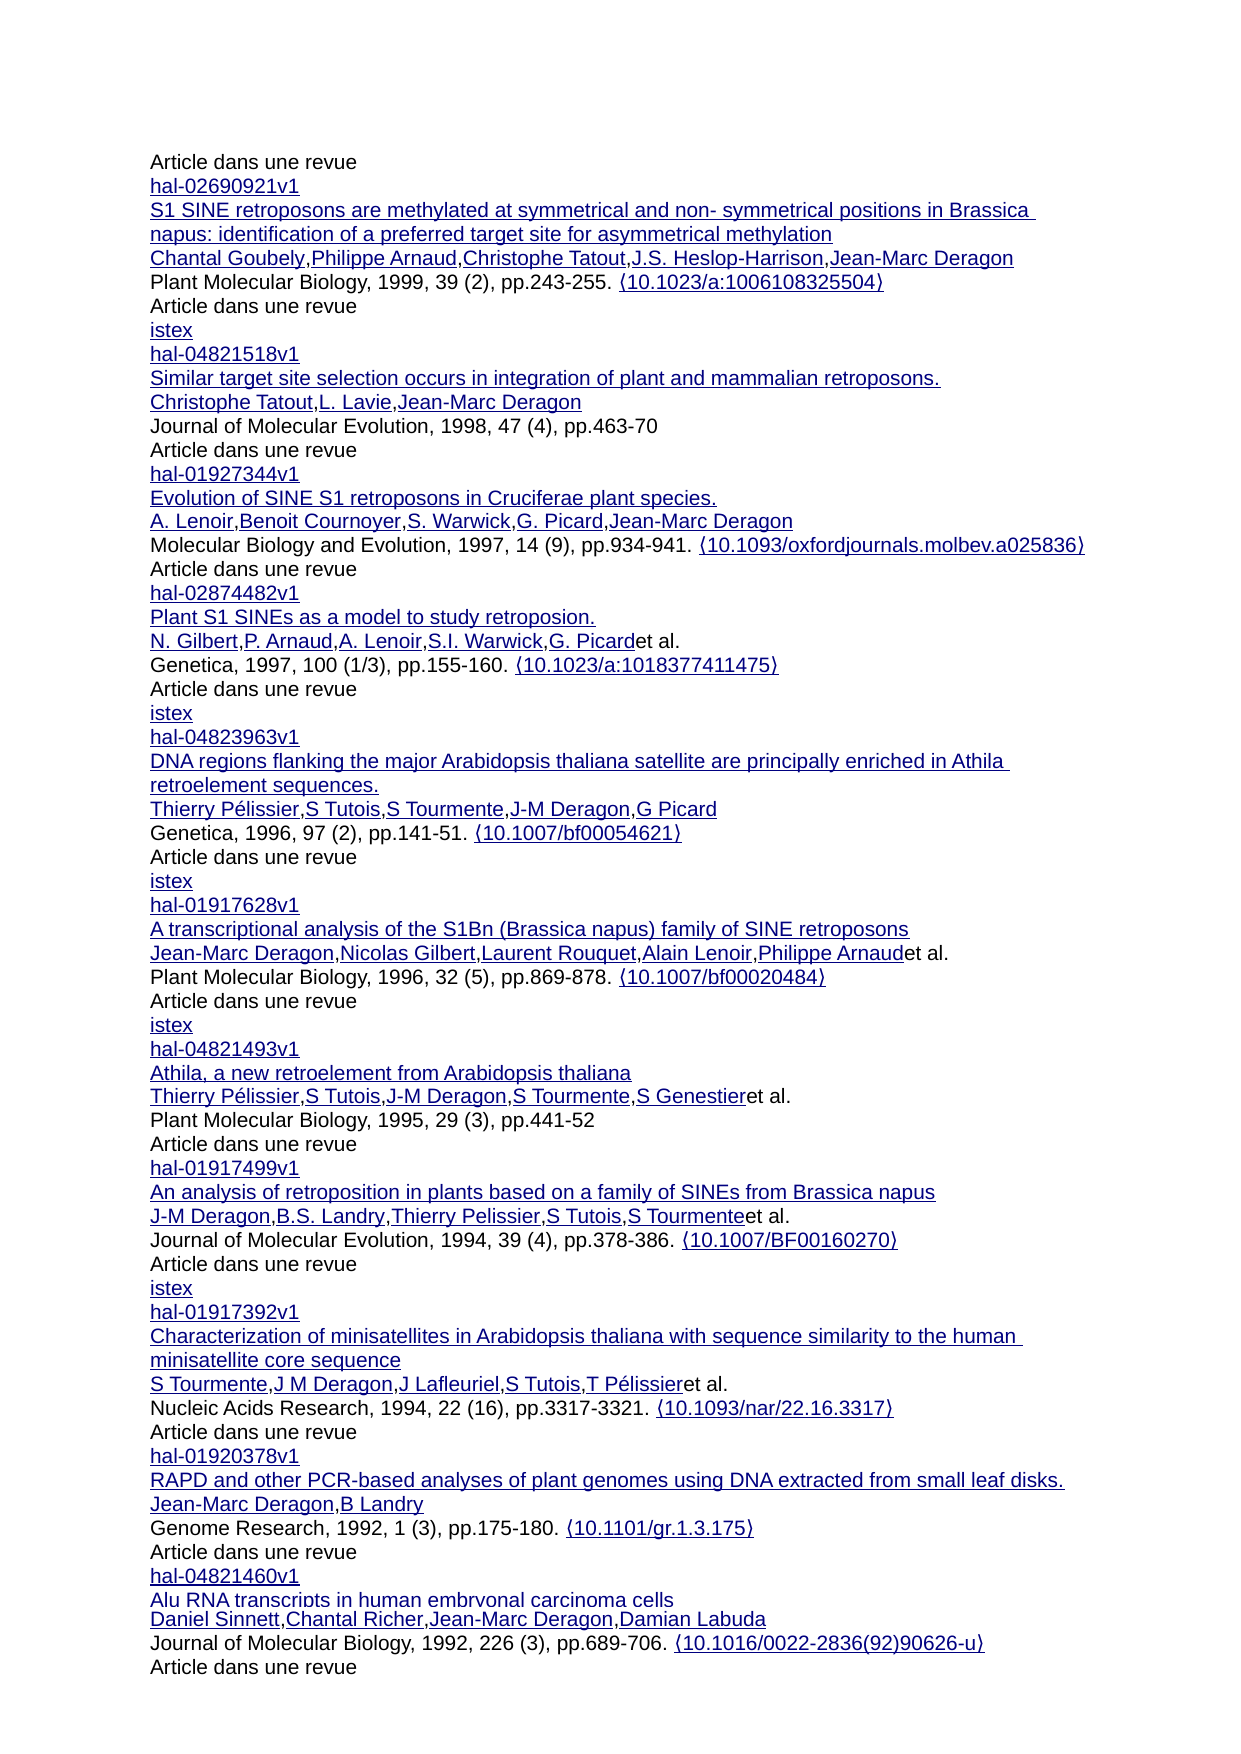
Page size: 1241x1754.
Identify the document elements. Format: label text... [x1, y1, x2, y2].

table_cell An analysis of retroposition in plants based on a family of SINEs from Brassica napus J-M Deragon,B.S. Landry,Thierry Pelissier,S Tutois,S Tourmenteet al. Journal of Molecular Evolution, 1994, 39 (4), pp.378-386. ⟨10.1007/BF00160270⟩ Article dans une revue istex hal-01917392v1 [150, 1180, 1090, 1324]
table_cell S1 SINE retroposons are methylated at symmetrical and non- symmetrical positions in Brassica napus: identification of a preferred target site for asymmetrical methylation Chantal Goubely,Philippe Arnaud,Christophe Tatout,J.S. Heslop-Harrison,Jean-Marc Deragon Plant Molecular Biology, 1999, 39 (2), pp.243-255. ⟨10.1023/a:1006108325504⟩ Article dans une revue istex hal-04821518v1 [150, 198, 1090, 366]
table_cell Article dans une revue hal-02690921v1 [150, 150, 1090, 198]
table_cell Athila, a new retroelement from Arabidopsis thaliana Thierry Pélissier,S Tutois,J-M Deragon,S Tourmente,S Genestieret al. Plant Molecular Biology, 1995, 29 (3), pp.441-52 Article dans une revue hal-01917499v1 [150, 1060, 1090, 1180]
table_cell RAPD and other PCR-based analyses of plant genomes using DNA extracted from small leaf disks. Jean-Marc Deragon,B Landry Genome Research, 1992, 1 (3), pp.175-180. ⟨10.1101/gr.1.3.175⟩ Article dans une revue hal-04821460v1 [150, 1468, 1090, 1587]
table_cell A transcriptional analysis of the S1Bn (Brassica napus) family of SINE retroposons Jean-Marc Deragon,Nicolas Gilbert,Laurent Rouquet,Alain Lenoir,Philippe Arnaudet al. Plant Molecular Biology, 1996, 32 (5), pp.869-878. ⟨10.1007/bf00020484⟩ Article dans une revue istex hal-04821493v1 [150, 917, 1090, 1060]
table_cell DNA regions flanking the major Arabidopsis thaliana satellite are principally enriched in Athila retroelement sequences. Thierry Pélissier,S Tutois,S Tourmente,J-M Deragon,G Picard Genetica, 1996, 97 (2), pp.141-51. ⟨10.1007/bf00054621⟩ Article dans une revue istex hal-01917628v1 [150, 749, 1090, 917]
table_cell Similar target site selection occurs in integration of plant and mammalian retroposons. Christophe Tatout,L. Lavie,Jean-Marc Deragon Journal of Molecular Evolution, 1998, 47 (4), pp.463-70 Article dans une revue hal-01927344v1 [150, 366, 1090, 485]
table_cell Characterization of minisatellites in Arabidopsis thaliana with sequence similarity to the human minisatellite core sequence S Tourmente,J M Deragon,J Lafleuriel,S Tutois,T Pélissieret al. Nucleic Acids Research, 1994, 22 (16), pp.3317-3321. ⟨10.1093/nar/22.16.3317⟩ Article dans une revue hal-01920378v1 [150, 1324, 1090, 1468]
table_cell Plant S1 SINEs as a model to study retroposion. N. Gilbert,P. Arnaud,A. Lenoir,S.I. Warwick,G. Picardet al. Genetica, 1997, 100 (1/3), pp.155-160. ⟨10.1023/a:1018377411475⟩ Article dans une revue istex hal-04823963v1 [150, 605, 1090, 749]
table_cell Evolution of SINE S1 retroposons in Cruciferae plant species. A. Lenoir,Benoit Cournoyer,S. Warwick,G. Picard,Jean-Marc Deragon Molecular Biology and Evolution, 1997, 14 (9), pp.934-941. ⟨10.1093/oxfordjournals.molbev.a025836⟩ Article dans une revue hal-02874482v1 [150, 485, 1090, 605]
table_cell Alu RNA transcripts in human embryonal carcinoma cells Daniel Sinnett,Chantal Richer,Jean-Marc Deragon,Damian Labuda Journal of Molecular Biology, 1992, 226 (3), pp.689-706. ⟨10.1016/0022-2836(92)90626-u⟩ Article dans une revue [150, 1588, 1090, 1679]
